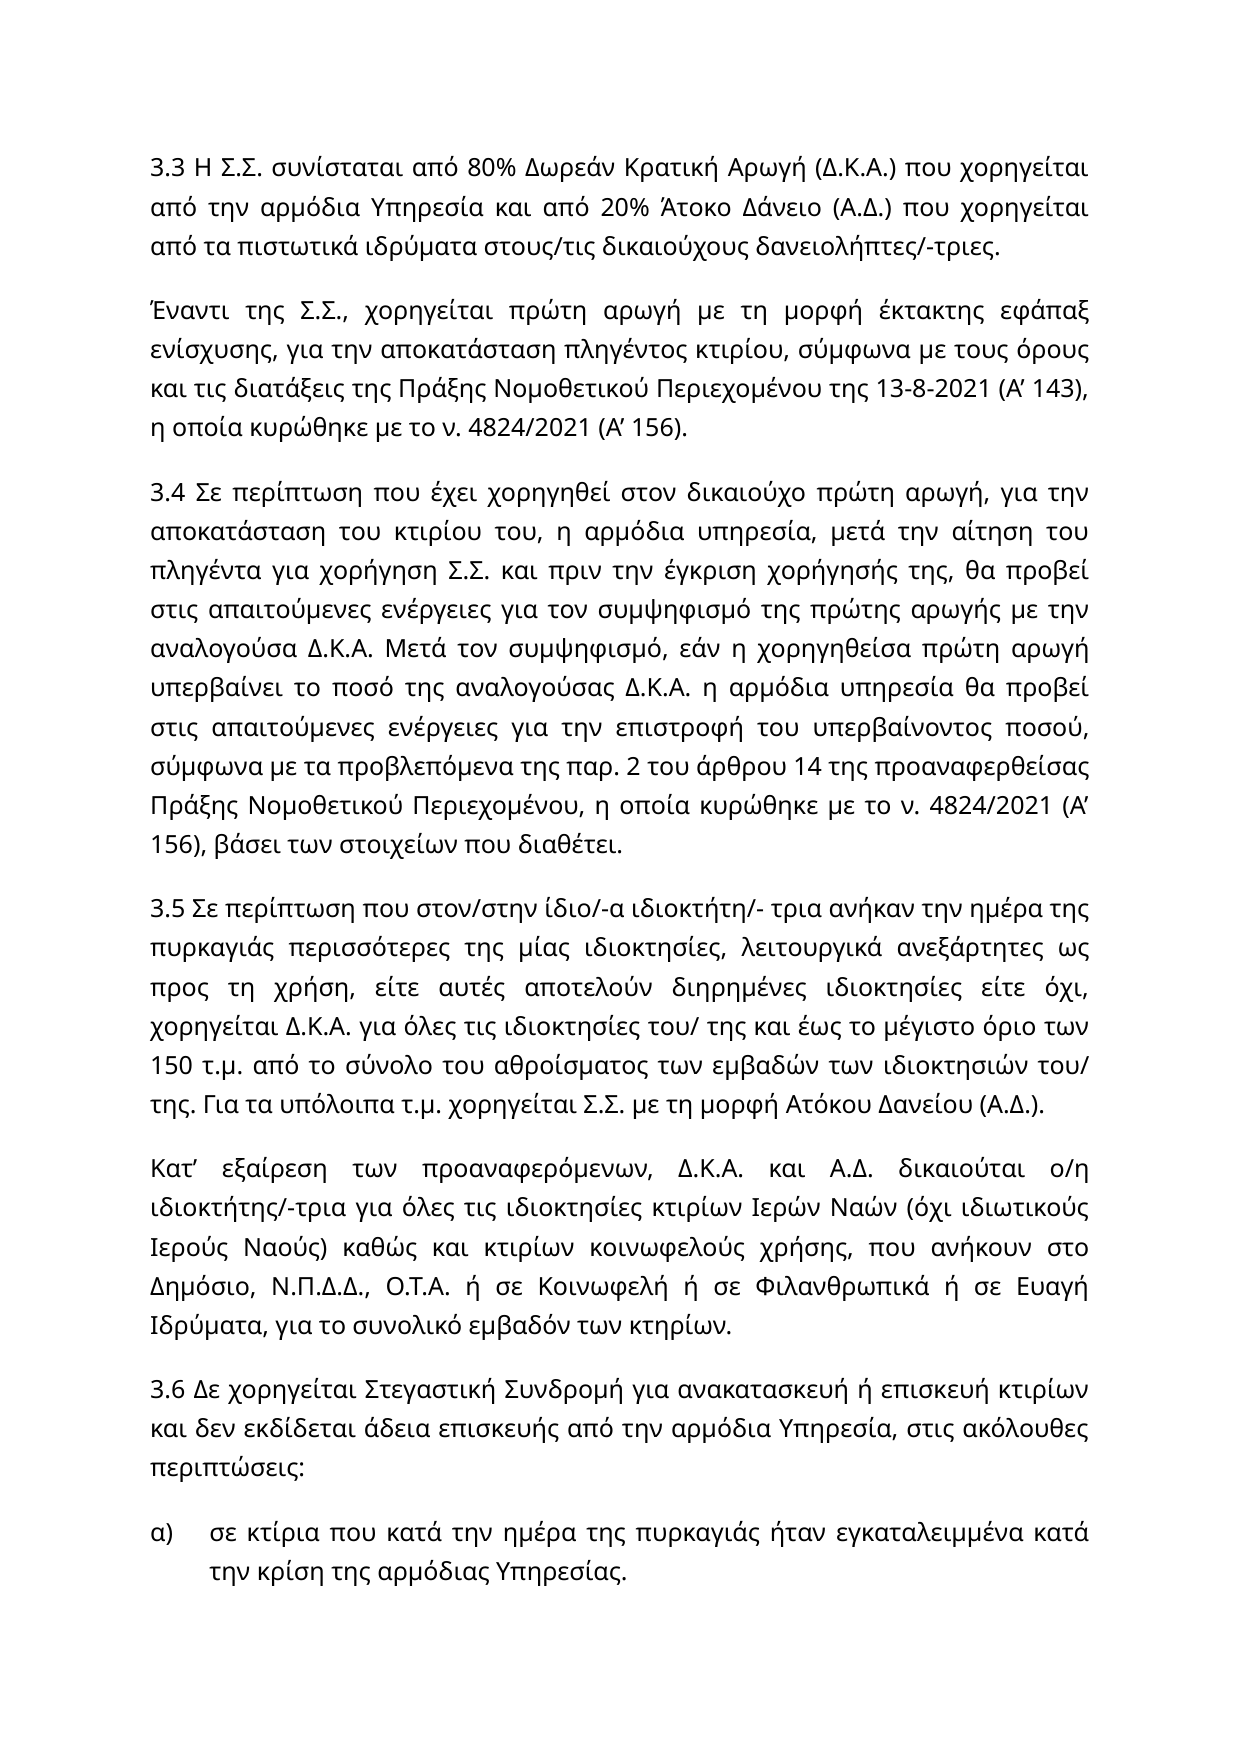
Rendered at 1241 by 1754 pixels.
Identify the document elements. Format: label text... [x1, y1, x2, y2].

list α) σε κτίρια που κατά την ημέρα της πυρκαγιάς ήταν εγκαταλειμμένα κατά την κρίση της αρμόδιας Υπηρεσίας. [150, 1514, 1090, 1587]
text 3.3 H Σ.Σ. συνίσταται από 80% Δωρεάν Κρατική Αρωγή (Δ.Κ.Α.) που χορηγείται από την αρμόδια Υπηρεσία και από 20% Άτοκο Δάνειο (Α.Δ.) που χορηγείται από τα πιστωτικά ιδρύματα στους/τις δικαιούχους δανειολήπτες/-τριες. [150, 150, 1090, 262]
text Έναντι της Σ.Σ., χορηγείται πρώτη αρωγή με τη μορφή έκτακτης εφάπαξ ενίσχυσης, για την αποκατάσταση πληγέντος κτιρίου, σύμφωνα με τους όρους και τις διατάξεις της Πράξης Νομοθετικού Περιεχομένου της 13-8-2021 (Α’ 143), η οποία κυρώθηκε με το ν. 4824/2021 (Α’ 156). [150, 292, 1090, 444]
text 3.5 Σε περίπτωση που στον/στην ίδιο/-α ιδιοκτήτη/- τρια ανήκαν την ημέρα της πυρκαγιάς περισσότερες της μίας ιδιοκτησίες, λειτουργικά ανεξάρτητες ως προς τη χρήση, είτε αυτές αποτελούν διηρημένες ιδιοκτησίες είτε όχι, χορηγείται Δ.Κ.Α. για όλες τις ιδιοκτησίες του/ της και έως το μέγιστο όριο των 150 τ.μ. από το σύνολο του αθροίσματος των εμβαδών των ιδιοκτησιών του/ της. Για τα υπόλοιπα τ.μ. χορηγείται Σ.Σ. με τη μορφή Ατόκου Δανείου (Α.Δ.). [150, 891, 1090, 1121]
text 3.4 Σε περίπτωση που έχει χορηγηθεί στον δικαιούχο πρώτη αρωγή, για την αποκατάσταση του κτιρίου του, η αρμόδια υπηρεσία, μετά την αίτηση του πληγέντα για χορήγηση Σ.Σ. και πριν την έγκριση χορήγησής της, θα προβεί στις απαιτούμενες ενέργειες για τον συμψηφισμό της πρώτης αρωγής με την αναλογούσα Δ.Κ.Α. Μετά τον συμψηφισμό, εάν η χορηγηθείσα πρώτη αρωγή υπερβαίνει το ποσό της αναλογούσας Δ.Κ.Α. η αρμόδια υπηρεσία θα προβεί στις απαιτούμενες ενέργειες για την επιστροφή του υπερβαίνοντος ποσού, σύμφωνα με τα προβλεπόμενα της παρ. 2 του άρθρου 14 της προαναφερθείσας Πράξης Νομοθετικού Περιεχομένου, η οποία κυρώθηκε με το ν. 4824/2021 (Α’ 156), βάσει των στοιχείων που διαθέτει. [150, 474, 1090, 861]
text 3.6 Δε χορηγείται Στεγαστική Συνδρομή για ανακατασκευή ή επισκευή κτιρίων και δεν εκδίδεται άδεια επισκευής από την αρμόδια Υπηρεσία, στις ακόλουθες περιπτώσεις: [150, 1372, 1090, 1484]
text Κατ’ εξαίρεση των προαναφερόμενων, Δ.Κ.Α. και Α.Δ. δικαιούται ο/η ιδιοκτήτης/-τρια για όλες τις ιδιοκτησίες κτιρίων Ιερών Ναών (όχι ιδιωτικούς Ιερούς Ναούς) καθώς και κτιρίων κοινωφελούς χρήσης, που ανήκουν στο Δημόσιο, Ν.Π.Δ.Δ., Ο.Τ.Α. ή σε Κοινωφελή ή σε Φιλανθρωπικά ή σε Ευαγή Ιδρύματα, για το συνολικό εμβαδόν των κτηρίων. [150, 1151, 1090, 1342]
